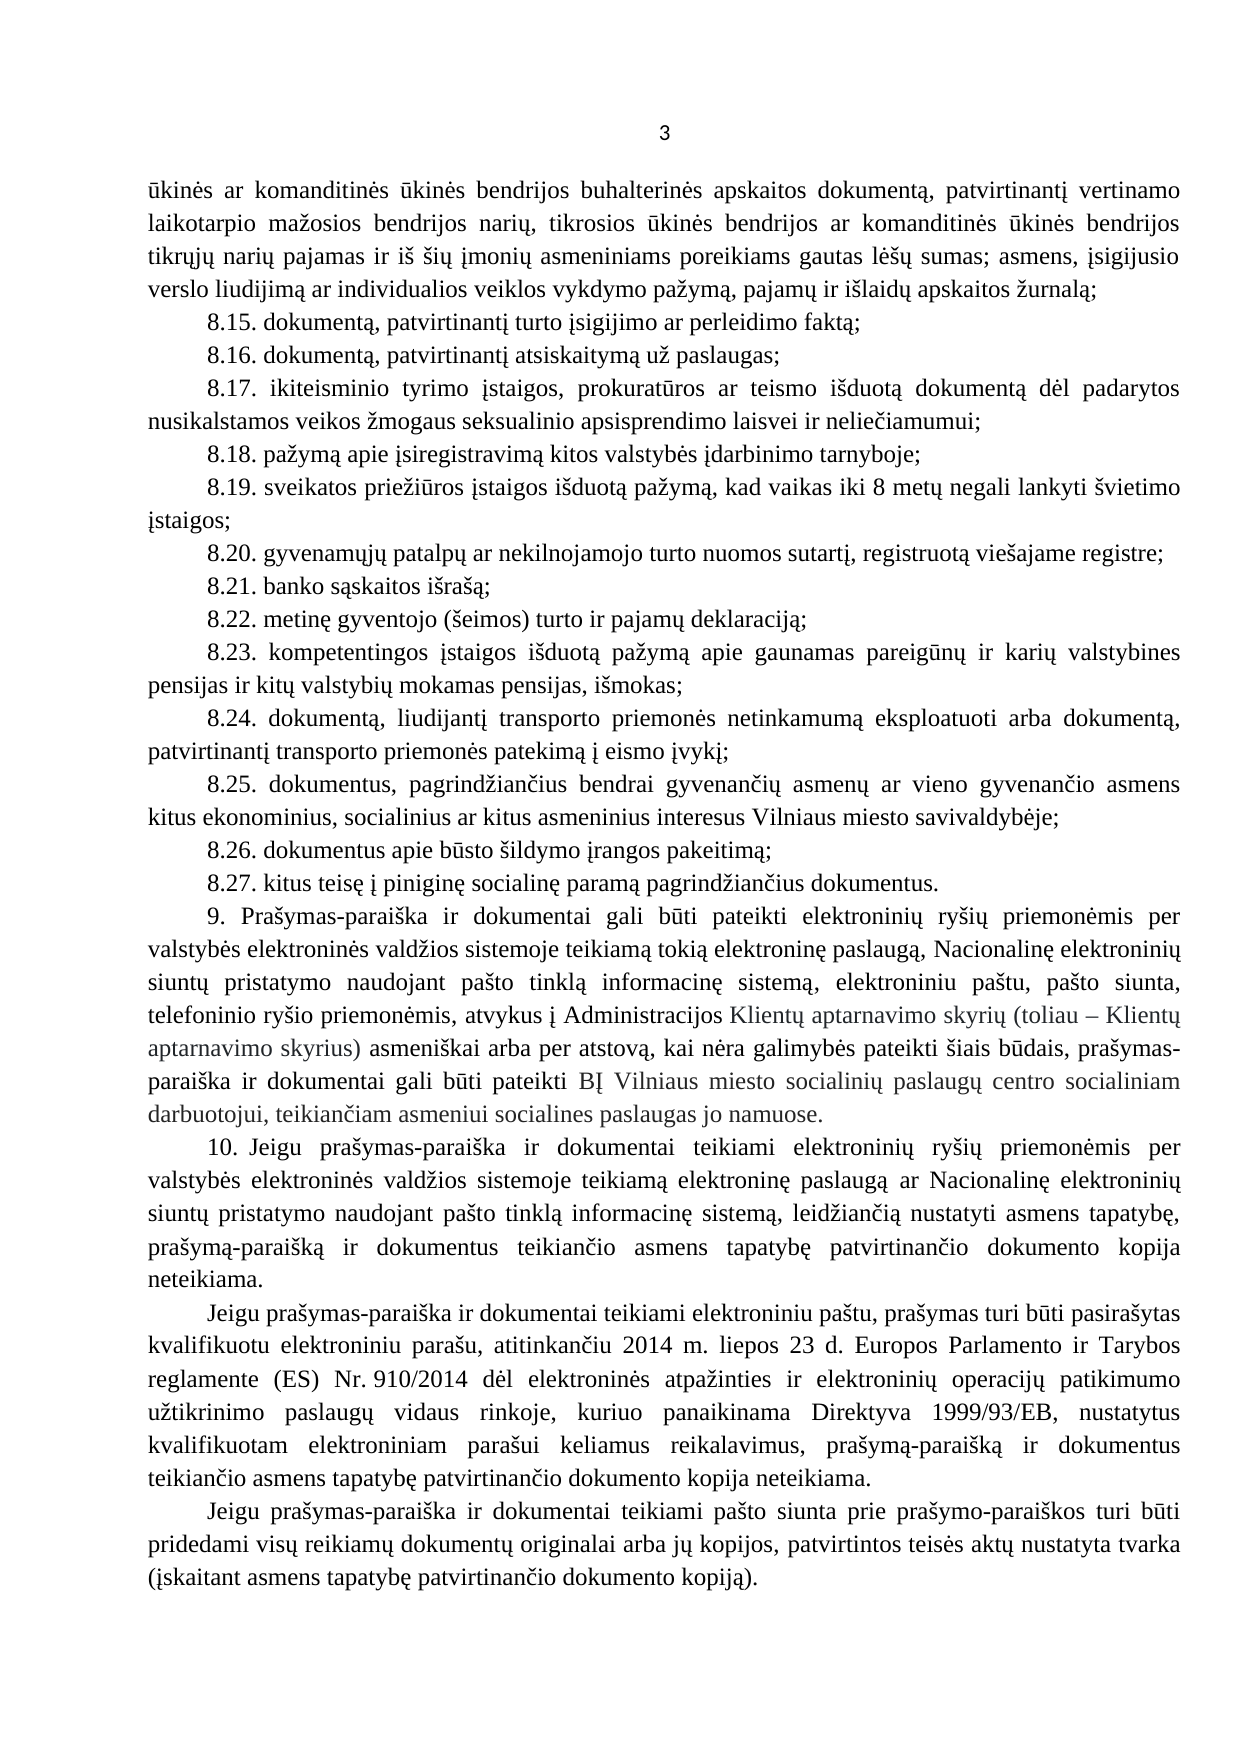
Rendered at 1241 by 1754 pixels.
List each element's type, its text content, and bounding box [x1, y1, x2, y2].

text 8.23. kompetentingos įstaigos išduotą pažymą apie gaunamas pareigūnų ir karių valstybines pensijas ir kitų valstybių mokamas pensijas, išmokas; [148, 637, 1181, 699]
text 8.16. dokumentą, patvirtinantį atsiskaitymą už paslaugas; [148, 340, 1181, 369]
text 10. Jeigu prašymas-paraiška ir dokumentai teikiami elektroninių ryšių priemonėmis per valstybės elektroninės valdžios sistemoje teikiamą elektroninę paslaugą ar Nacionalinę elektroninių siuntų pristatymo naudojant pašto tinklą informacinę sistemą, leidžiančią nustatyti asmens tapatybę, prašymą-paraišką ir dokumentus teikiančio asmens tapatybę patvirtinančio dokumento kopija neteikiama. [148, 1132, 1181, 1293]
text 8.17. ikiteisminio tyrimo įstaigos, prokuratūros ar teismo išduotą dokumentą dėl padarytos nusikalstamos veikos žmogaus seksualinio apsisprendimo laisvei ir neliečiamumui; [148, 373, 1181, 435]
text 8.26. dokumentus apie būsto šildymo įrangos pakeitimą; [148, 835, 1181, 864]
text ūkinės ar komanditinės ūkinės bendrijos buhalterinės apskaitos dokumentą, patvirtinantį vertinamo laikotarpio mažosios bendrijos narių, tikrosios ūkinės bendrijos ar komanditinės ūkinės bendrijos tikrųjų narių pajamas ir iš šių įmonių asmeniniams poreikiams gautas lėšų sumas; asmens, įsigijusio verslo liudijimą ar individualios veiklos vykdymo pažymą, pajamų ir išlaidų apskaitos žurnalą; [148, 175, 1181, 303]
text 8.22. metinę gyventojo (šeimos) turto ir pajamų deklaraciją; [148, 604, 1181, 633]
text 8.19. sveikatos priežiūros įstaigos išduotą pažymą, kad vaikas iki 8 metų negali lankyti švietimo įstaigos; [148, 472, 1181, 534]
text Jeigu prašymas-paraiška ir dokumentai teikiami pašto siunta prie prašymo-paraiškos turi būti pridedami visų reikiamų dokumentų originalai arba jų kopijos, patvirtintos teisės aktų nustatyta tvarka (įskaitant asmens tapatybę patvirtinančio dokumento kopiją). [148, 1496, 1181, 1591]
text 9. Prašymas-paraiška ir dokumentai gali būti pateikti elektroninių ryšių priemonėmis per valstybės elektroninės valdžios sistemoje teikiamą tokią elektroninę paslaugą, Nacionalinę elektroninių siuntų pristatymo naudojant pašto tinklą informacinę sistemą, elektroniniu paštu, pašto siunta, telefoninio ryšio priemonėmis, atvykus į Administracijos Klientų aptarnavimo skyrių (toliau – Klientų aptarnavimo skyrius) asmeniškai arba per atstovą, kai nėra galimybės pateikti šiais būdais, prašymas-paraiška ir dokumentai gali būti pateikti BĮ Vilniaus miesto socialinių paslaugų centro socialiniam darbuotojui, teikiančiam asmeniui socialines paslaugas jo namuose. [148, 901, 1181, 1128]
text 8.18. pažymą apie įsiregistravimą kitos valstybės įdarbinimo tarnyboje; [148, 439, 1181, 468]
text Jeigu prašymas-paraiška ir dokumentai teikiami elektroniniu paštu, prašymas turi būti pasirašytas kvalifikuotu elektroniniu parašu, atitinkančiu 2014 m. liepos 23 d. Europos Parlamento ir Tarybos reglamente (ES) Nr. 910/2014 dėl elektroninės atpažinties ir elektroninių operacijų patikimumo užtikrinimo paslaugų vidaus rinkoje, kuriuo panaikinama Direktyva 1999/93/EB, nustatytus kvalifikuotam elektroniniam parašui keliamus reikalavimus, prašymą-paraišką ir dokumentus teikiančio asmens tapatybę patvirtinančio dokumento kopija neteikiama. [148, 1298, 1181, 1491]
text 8.27. kitus teisę į piniginę socialinę paramą pagrindžiančius dokumentus. [148, 868, 1181, 897]
text 8.20. gyvenamųjų patalpų ar nekilnojamojo turto nuomos sutartį, registruotą viešajame registre; [148, 538, 1181, 567]
text 8.21. banko sąskaitos išrašą; [148, 571, 1181, 600]
text 8.15. dokumentą, patvirtinantį turto įsigijimo ar perleidimo faktą; [148, 307, 1181, 336]
text 8.25. dokumentus, pagrindžiančius bendrai gyvenančių asmenų ar vieno gyvenančio asmens kitus ekonominius, socialinius ar kitus asmeninius interesus Vilniaus miesto savivaldybėje; [148, 769, 1181, 831]
text 8.24. dokumentą, liudijantį transporto priemonės netinkamumą eksploatuoti arba dokumentą, patvirtinantį transporto priemonės patekimą į eismo įvykį; [148, 703, 1181, 765]
